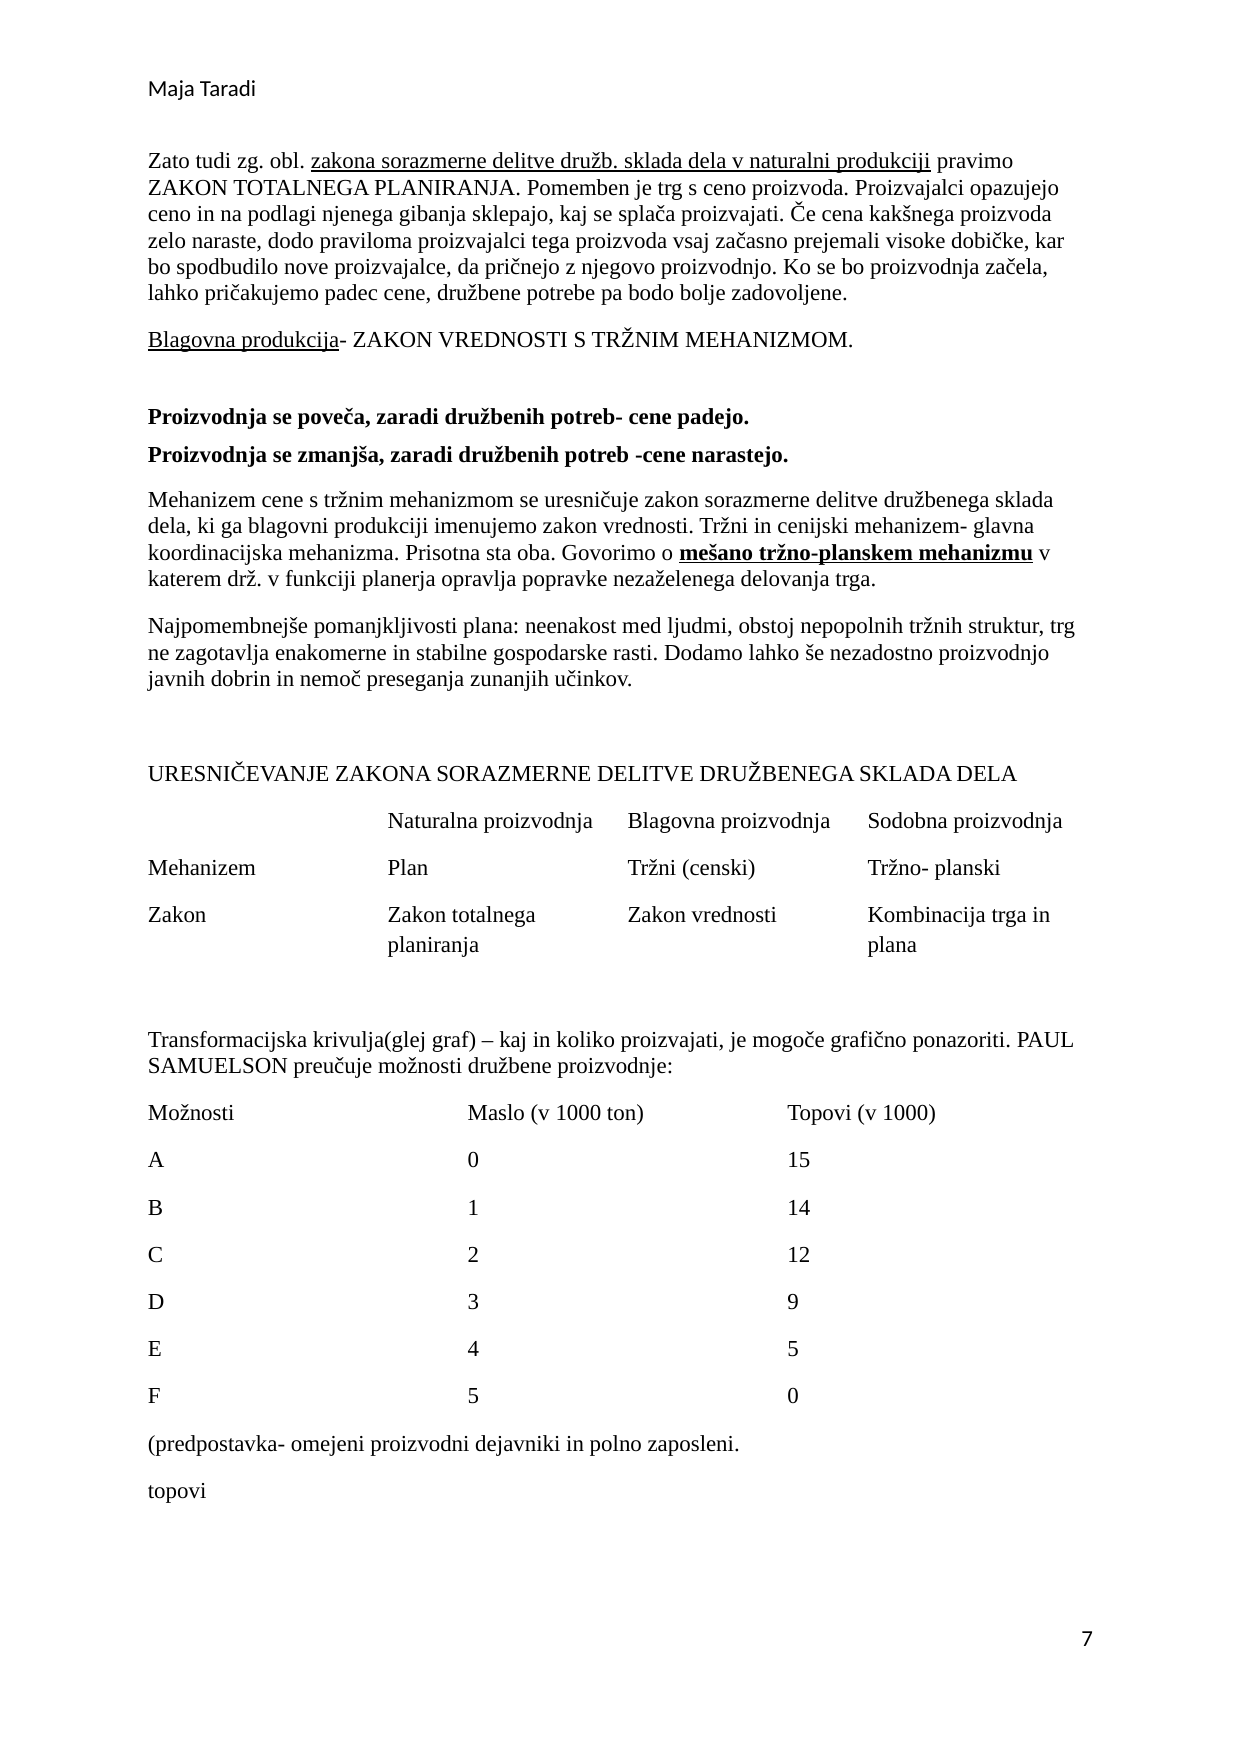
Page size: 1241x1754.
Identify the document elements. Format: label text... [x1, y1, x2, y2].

table_cell 4 [456, 1335, 776, 1382]
text URESNIČEVANJE ZAKONA SORAZMERNE DELITVE DRUŽBENEGA SKLADA DELA [148, 759, 1093, 786]
table_header Maslo (v 1000 ton) [456, 1099, 776, 1146]
table_header Naturalna proizvodnja [376, 807, 616, 854]
table_cell F [136, 1383, 456, 1429]
table_cell A [136, 1146, 456, 1194]
text Mehanizem cene s tržnim mehanizmom se uresničuje zakon sorazmerne delitve družbenega sklada dela, ki ga blagovni produkciji imenujemo zakon vrednosti. Tržni in cenijski mehanizem- glavna koordinacijska mehanizma. Prisotna sta oba. Govorimo o mešano tržno-planskem mehanizmu v katerem drž. v funkciji planerja opravlja popravke nezaželenega delovanja trga. [148, 486, 1093, 592]
text Proizvodnja se poveča, zaradi družbenih potreb- cene padejo. [148, 411, 1093, 428]
table_cell 12 [776, 1241, 1096, 1288]
table_cell E [136, 1335, 456, 1382]
table_cell 0 [456, 1146, 776, 1194]
table_cell 5 [776, 1335, 1096, 1382]
table_cell Zakon vrednosti [616, 901, 856, 978]
table_cell 1 [456, 1194, 776, 1241]
table_cell 15 [776, 1146, 1096, 1194]
table_header Sodobna proizvodnja [856, 807, 1096, 854]
table_cell Plan [376, 854, 616, 901]
text Najpomembnejše pomanjkljivosti plana: neenakost med ljudmi, obstoj nepopolnih tržnih struktur, trg ne zagotavlja enakomerne in stabilne gospodarske rasti. Dodamo lahko še nezadostno proizvodnjo javnih dobrin in nemoč preseganja zunanjih učinkov. [148, 612, 1093, 692]
table_header Blagovna proizvodnja [616, 807, 856, 854]
table_header [136, 807, 376, 854]
text (predpostavka- omejeni proizvodni dejavniki in polno zaposleni. [148, 1429, 1093, 1456]
text topovi [148, 1477, 1093, 1503]
text Zato tudi zg. obl. zakona sorazmerne delitve družb. sklada dela v naturalni produkciji pravimo ZAKON TOTALNEGA PLANIRANJA. Pomemben je trg s ceno proizvoda. Proizvajalci opazujejo ceno in na podlagi njenega gibanja sklepajo, kaj se splača proizvajati. Če cena kakšnega proizvoda zelo naraste, dodo praviloma proizvajalci tega proizvoda vsaj začasno prejemali visoke dobičke, kar bo spodbudilo nove proizvajalce, da pričnejo z njegovo proizvodnjo. Ko se bo proizvodnja začela, lahko pričakujemo padec cene, družbene potrebe pa bodo bolje zadovoljene. [148, 148, 1093, 306]
table_cell 5 [456, 1383, 776, 1429]
table_cell C [136, 1241, 456, 1288]
table_cell Mehanizem [136, 854, 376, 901]
table_cell Zakon [136, 901, 376, 978]
text Blagovna produkcija- ZAKON VREDNOSTI S TRŽNIM MEHANIZMOM. [148, 327, 1093, 353]
table_cell B [136, 1194, 456, 1241]
table_header Topovi (v 1000) [776, 1099, 1096, 1146]
table_cell 14 [776, 1194, 1096, 1241]
table_header Možnosti [136, 1099, 456, 1146]
table_cell 2 [456, 1241, 776, 1288]
table_cell Zakon totalnega planiranja [376, 901, 616, 978]
text Proizvodnja se zmanjša, zaradi družbenih potreb -cene narastejo. [148, 449, 1093, 465]
table_cell 9 [776, 1288, 1096, 1335]
table_cell Kombinacija trga in plana [856, 901, 1096, 978]
table_cell 0 [776, 1383, 1096, 1429]
table_cell Tržno- planski [856, 854, 1096, 901]
table_cell D [136, 1288, 456, 1335]
table_cell 3 [456, 1288, 776, 1335]
table_cell Tržni (censki) [616, 854, 856, 901]
text Transformacijska krivulja(glej graf) – kaj in koliko proizvajati, je mogoče grafično ponazoriti. PAUL SAMUELSON preučuje možnosti družbene proizvodnje: [148, 1026, 1093, 1078]
